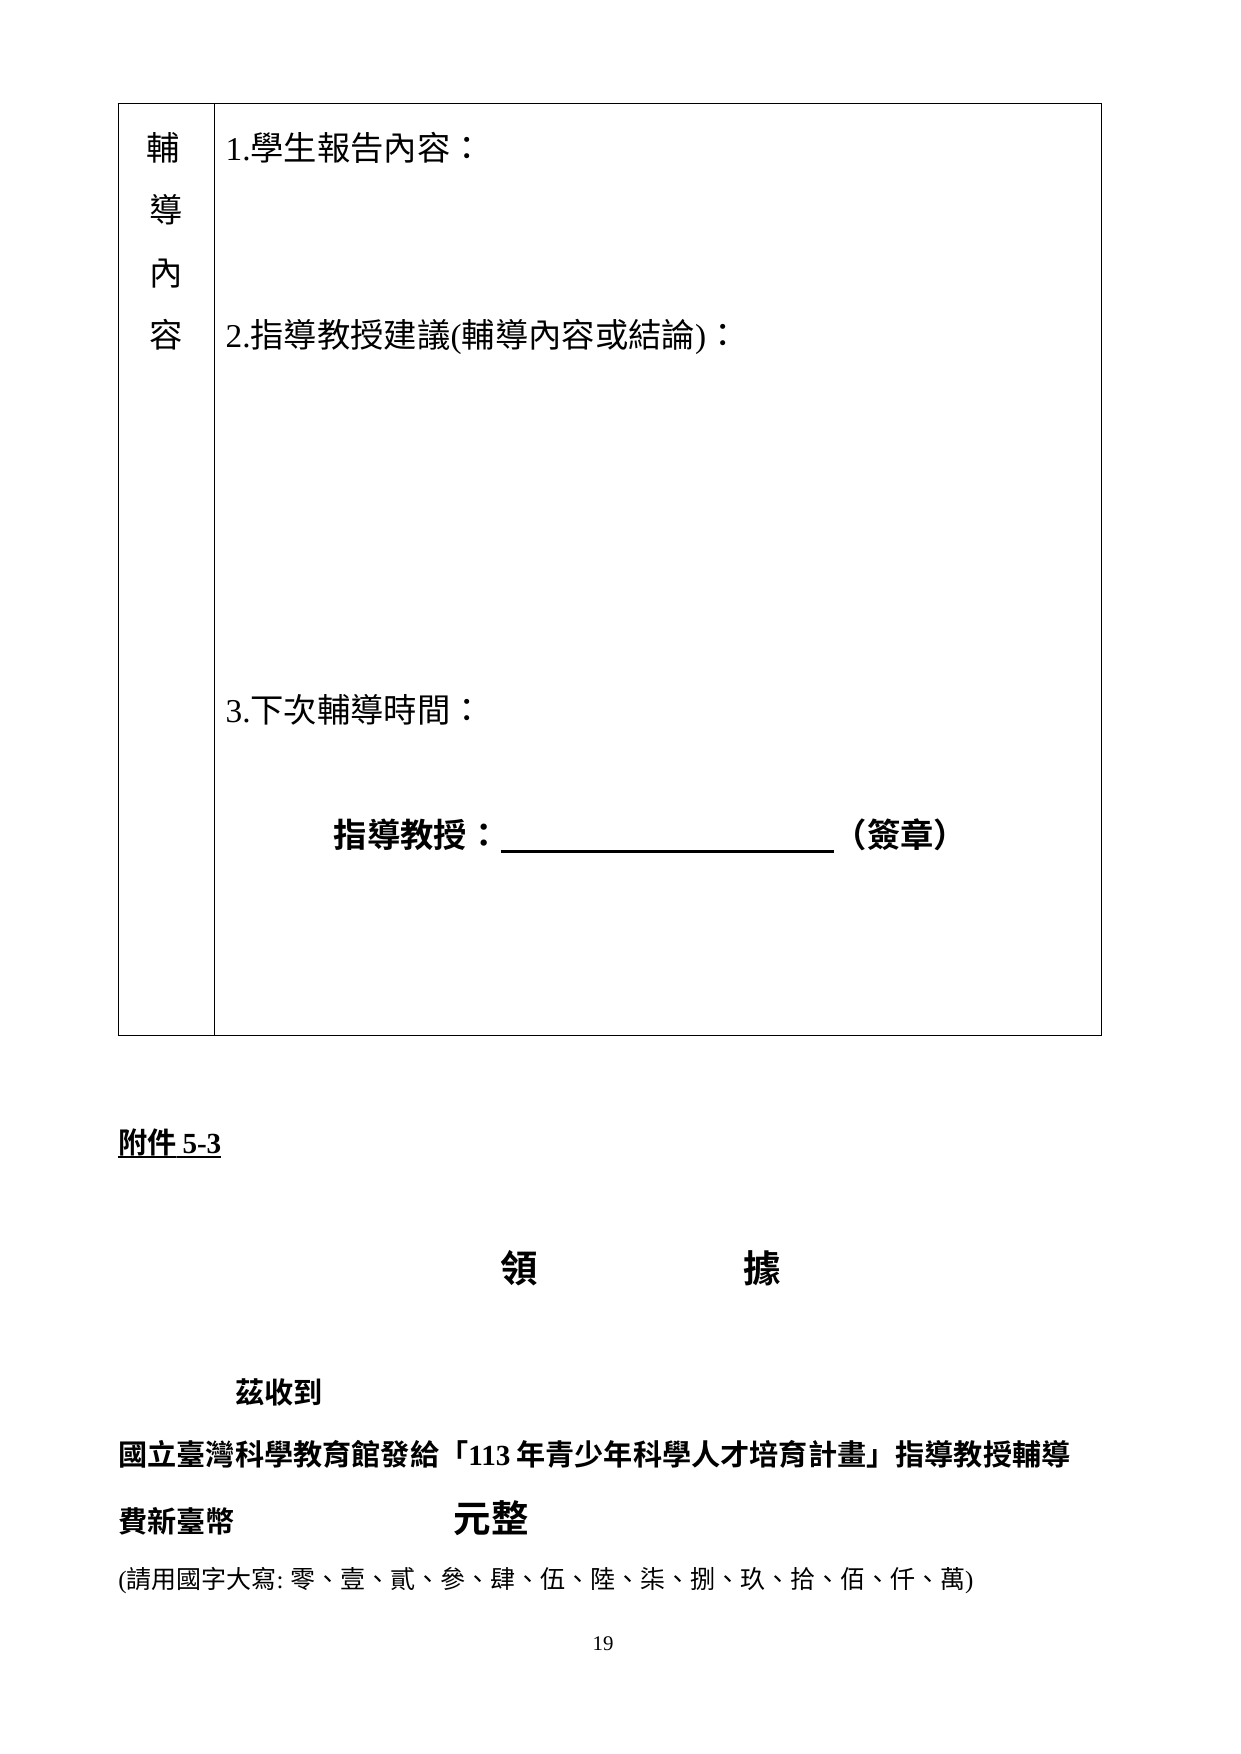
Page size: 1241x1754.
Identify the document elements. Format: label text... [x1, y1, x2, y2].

table_cell 1.學生報告內容： 2.指導教授建議(輔導內容或結論)： 3.下次輔導時間： 指導教授： （簽章） [215, 104, 1101, 1035]
text 附件5-3 [118, 1099, 1087, 1161]
table_cell 輔 導 內 容 [119, 104, 214, 1035]
text 國立臺灣科學教育館發給「113年青少年科學人才培育計畫」指導教授輔導費新臺幣 元整 [118, 1411, 1087, 1536]
text 茲收到 [118, 1349, 1087, 1411]
text (請用國字大寫: 零、壹、貳、參、肆、伍、陸、柒、捌、玖、拾、佰、仟、萬) [118, 1536, 1087, 1599]
text 領 據 [118, 1224, 1087, 1286]
